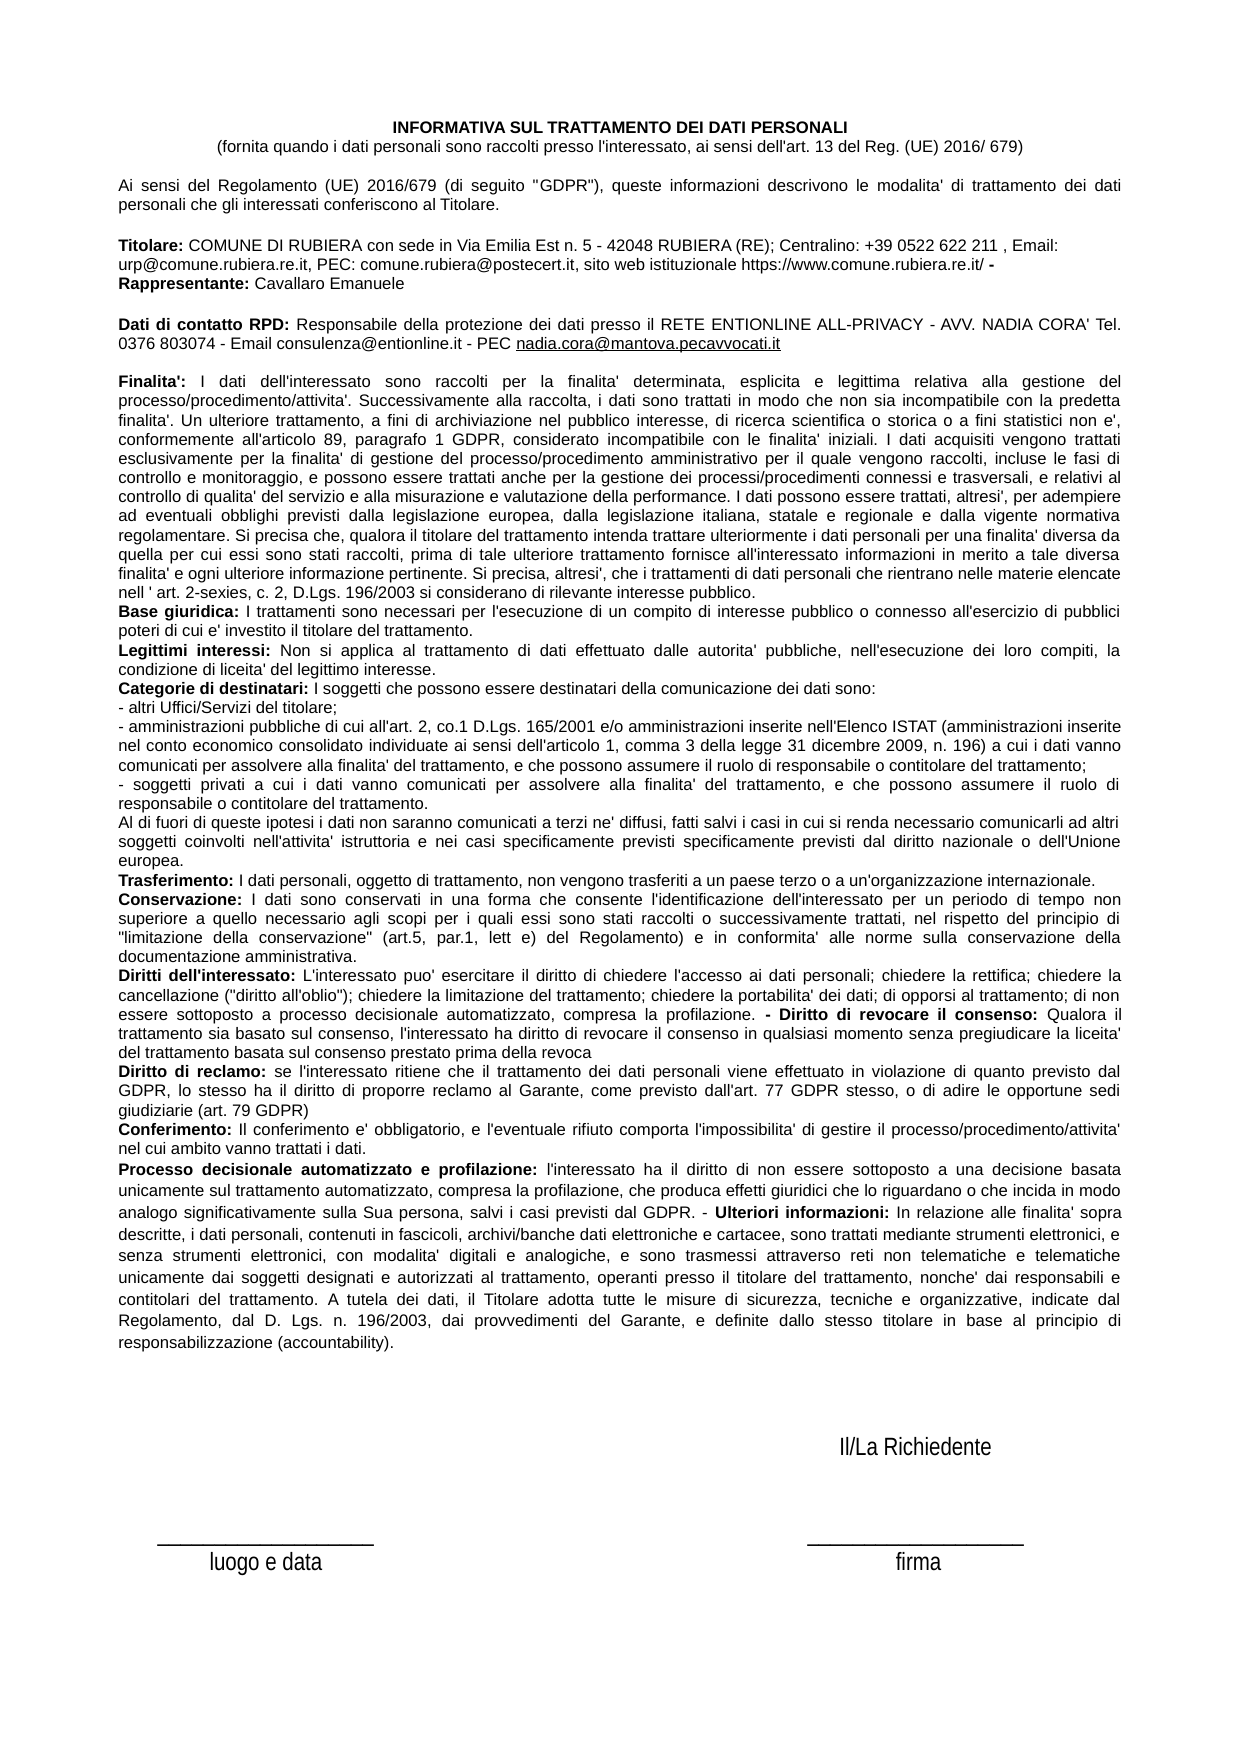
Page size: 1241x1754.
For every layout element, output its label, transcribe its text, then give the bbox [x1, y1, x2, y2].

text Al di fuori di queste ipotesi i dati non saranno comunicati a terzi ne' diffusi, fatti salvi i casi in cui si renda necessario comunicarli ad altri soggetti coinvolti nell'attivita' istruttoria e nei casi specificamente previsti specificamente previsti dal diritto nazionale o dell'Unione europea. [118, 813, 1122, 870]
text Il/La Richiedente [118, 1432, 1122, 1461]
text - amministrazioni pubbliche di cui all'art. 2, co.1 D.Lgs. 165/2001 e/o amministrazioni inserite nell'Elenco ISTAT (amministrazioni inserite nel conto economico consolidato individuate ai sensi dell'articolo 1, comma 3 della legge 31 dicembre 2009, n. 196) a cui i dati vanno comunicati per assolvere alla finalita' del trattamento, e che possono assumere il ruolo di responsabile o contitolare del trattamento; [118, 717, 1122, 774]
text Conservazione: I dati sono conservati in una forma che consente l'identificazione dell'interessato per un periodo di tempo non superiore a quello necessario agli scopi per i quali essi sono stati raccolti o successivamente trattati, nel rispetto del principio di "limitazione della conservazione" (art.5, par.1, lett e) del Regolamento) e in conformita' alle norme sulla conservazione della documentazione amministrativa. [118, 889, 1122, 966]
text Diritti dell'interessato: L'interessato puo' esercitare il diritto di chiedere l'accesso ai dati personali; chiedere la rettifica; chiedere la cancellazione ("diritto all'oblio"); chiedere la limitazione del trattamento; chiedere la portabilita' dei dati; di opporsi al trattamento; di non essere sottoposto a processo decisionale automatizzato, compresa la profilazione. - Diritto di revocare il consenso: Qualora il trattamento sia basato sul consenso, l'interessato ha diritto di revocare il consenso in qualsiasi momento senza pregiudicare la liceita' del trattamento basata sul consenso prestato prima della revoca [118, 966, 1122, 1062]
text (fornita quando i dati personali sono raccolti presso l'interessato, ai sensi dell'art. 13 del Reg. (UE) 2016/ 679) [118, 137, 1122, 156]
text Categorie di destinatari: I soggetti che possono essere destinatari della comunicazione dei dati sono: [118, 679, 1122, 698]
text Trasferimento: I dati personali, oggetto di trattamento, non vengono trasferiti a un paese terzo o a un'organizzazione internazionale. [118, 870, 1122, 889]
text - altri Uffici/Servizi del titolare; [118, 698, 1122, 717]
text Conferimento: Il conferimento e' obbligatorio, e l'eventuale rifiuto comporta l'impossibilita' di gestire il processo/procedimento/attivita' nel cui ambito vanno trattati i dati. [118, 1119, 1122, 1158]
text INFORMATIVA SUL TRATTAMENTO DEI DATI PERSONALI [118, 118, 1122, 137]
text - soggetti privati a cui i dati vanno comunicati per assolvere alla finalita' del trattamento, e che possono assumere il ruolo di responsabile o contitolare del trattamento. [118, 774, 1122, 813]
text Titolare: COMUNE DI RUBIERA con sede in Via Emilia Est n. 5 - 42048 RUBIERA (RE); Centralino: +39 0522 622 211 , Email: urp@comune.rubiera.re.it, PEC: comune.rubiera@postecert.it, sito web istituzionale https://www.comune.rubiera.re.it/ - [118, 236, 1122, 274]
text ___________________ ___________________ [118, 1518, 1122, 1546]
text Base giuridica: I trattamenti sono necessari per l'esecuzione di un compito di interesse pubblico o connesso all'esercizio di pubblici poteri di cui e' investito il titolare del trattamento. [118, 602, 1122, 640]
text Rappresentante: Cavallaro Emanuele [118, 274, 1122, 293]
text Ai sensi del Regolamento (UE) 2016/679 (di seguito "GDPR"), queste informazioni descrivono le modalita' di trattamento dei dati personali che gli interessati conferiscono al Titolare. [118, 176, 1122, 214]
text Finalita': I dati dell'interessato sono raccolti per la finalita' determinata, esplicita e legittima relativa alla gestione del processo/procedimento/attivita'. Successivamente alla raccolta, i dati sono trattati in modo che non sia incompatibile con la predetta finalita'. Un ulteriore trattamento, a fini di archiviazione nel pubblico interesse, di ricerca scientifica o storica o a fini statistici non e', conformemente all'articolo 89, paragrafo 1 GDPR, considerato incompatibile con le finalita' iniziali. I dati acquisiti vengono trattati esclusivamente per la finalita' di gestione del processo/procedimento amministrativo per il quale vengono raccolti, incluse le fasi di controllo e monitoraggio, e possono essere trattati anche per la gestione dei processi/procedimenti connessi e trasversali, e relativi al controllo di qualita' del servizio e alla misurazione e valutazione della performance. I dati possono essere trattati, altresi', per adempiere ad eventuali obblighi previsti dalla legislazione europea, dalla legislazione italiana, statale e regionale e dalla vigente normativa regolamentare. Si precisa che, qualora il titolare del trattamento intenda trattare ulteriormente i dati personali per una finalita' diversa da quella per cui essi sono stati raccolti, prima di tale ulteriore trattamento fornisce all'interessato informazioni in merito a tale diversa finalita' e ogni ulteriore informazione pertinente. Si precisa, altresi', che i trattamenti di dati personali che rientrano nelle materie elencate nell ' art. 2-sexies, c. 2, D.Lgs. 196/2003 si considerano di rilevante interesse pubblico. [118, 372, 1122, 602]
text Dati di contatto RPD: Responsabile della protezione dei dati presso il RETE ENTIONLINE ALL-PRIVACY - AVV. NADIA CORA' Tel. 0376 803074 - Email consulenza@entionline.it - PEC nadia.cora@mantova.pecavvocati.it [118, 314, 1122, 353]
text Diritto di reclamo: se l'interessato ritiene che il trattamento dei dati personali viene effettuato in violazione di quanto previsto dal GDPR, lo stesso ha il diritto di proporre reclamo al Garante, come previsto dall'art. 77 GDPR stesso, o di adire le opportune sedi giudiziarie (art. 79 GDPR) [118, 1062, 1122, 1119]
text luogo e data firma [118, 1546, 1122, 1575]
text Legittimi interessi: Non si applica al trattamento di dati effettuato dalle autorita' pubbliche, nell'esecuzione dei loro compiti, la condizione di liceita' del legittimo interesse. [118, 640, 1122, 679]
text Processo decisionale automatizzato e profilazione: l'interessato ha il diritto di non essere sottoposto a una decisione basata unicamente sul trattamento automatizzato, compresa la profilazione, che produca effetti giuridici che lo riguardano o che incida in modo analogo significativamente sulla Sua persona, salvi i casi previsti dal GDPR. - Ulteriori informazioni: In relazione alle finalita' sopra descritte, i dati personali, contenuti in fascicoli, archivi/banche dati elettroniche e cartacee, sono trattati mediante strumenti elettronici, e senza strumenti elettronici, con modalita' digitali e analogiche, e sono trasmessi attraverso reti non telematiche e telematiche unicamente dai soggetti designati e autorizzati al trattamento, operanti presso il titolare del trattamento, nonche' dai responsabili e contitolari del trattamento. A tutela dei dati, il Titolare adotta tutte le misure di sicurezza, tecniche e organizzative, indicate dal Regolamento, dal D. Lgs. n. 196/2003, dai provvedimenti del Garante, e definite dallo stesso titolare in base al principio di responsabilizzazione (accountability). [118, 1158, 1122, 1353]
